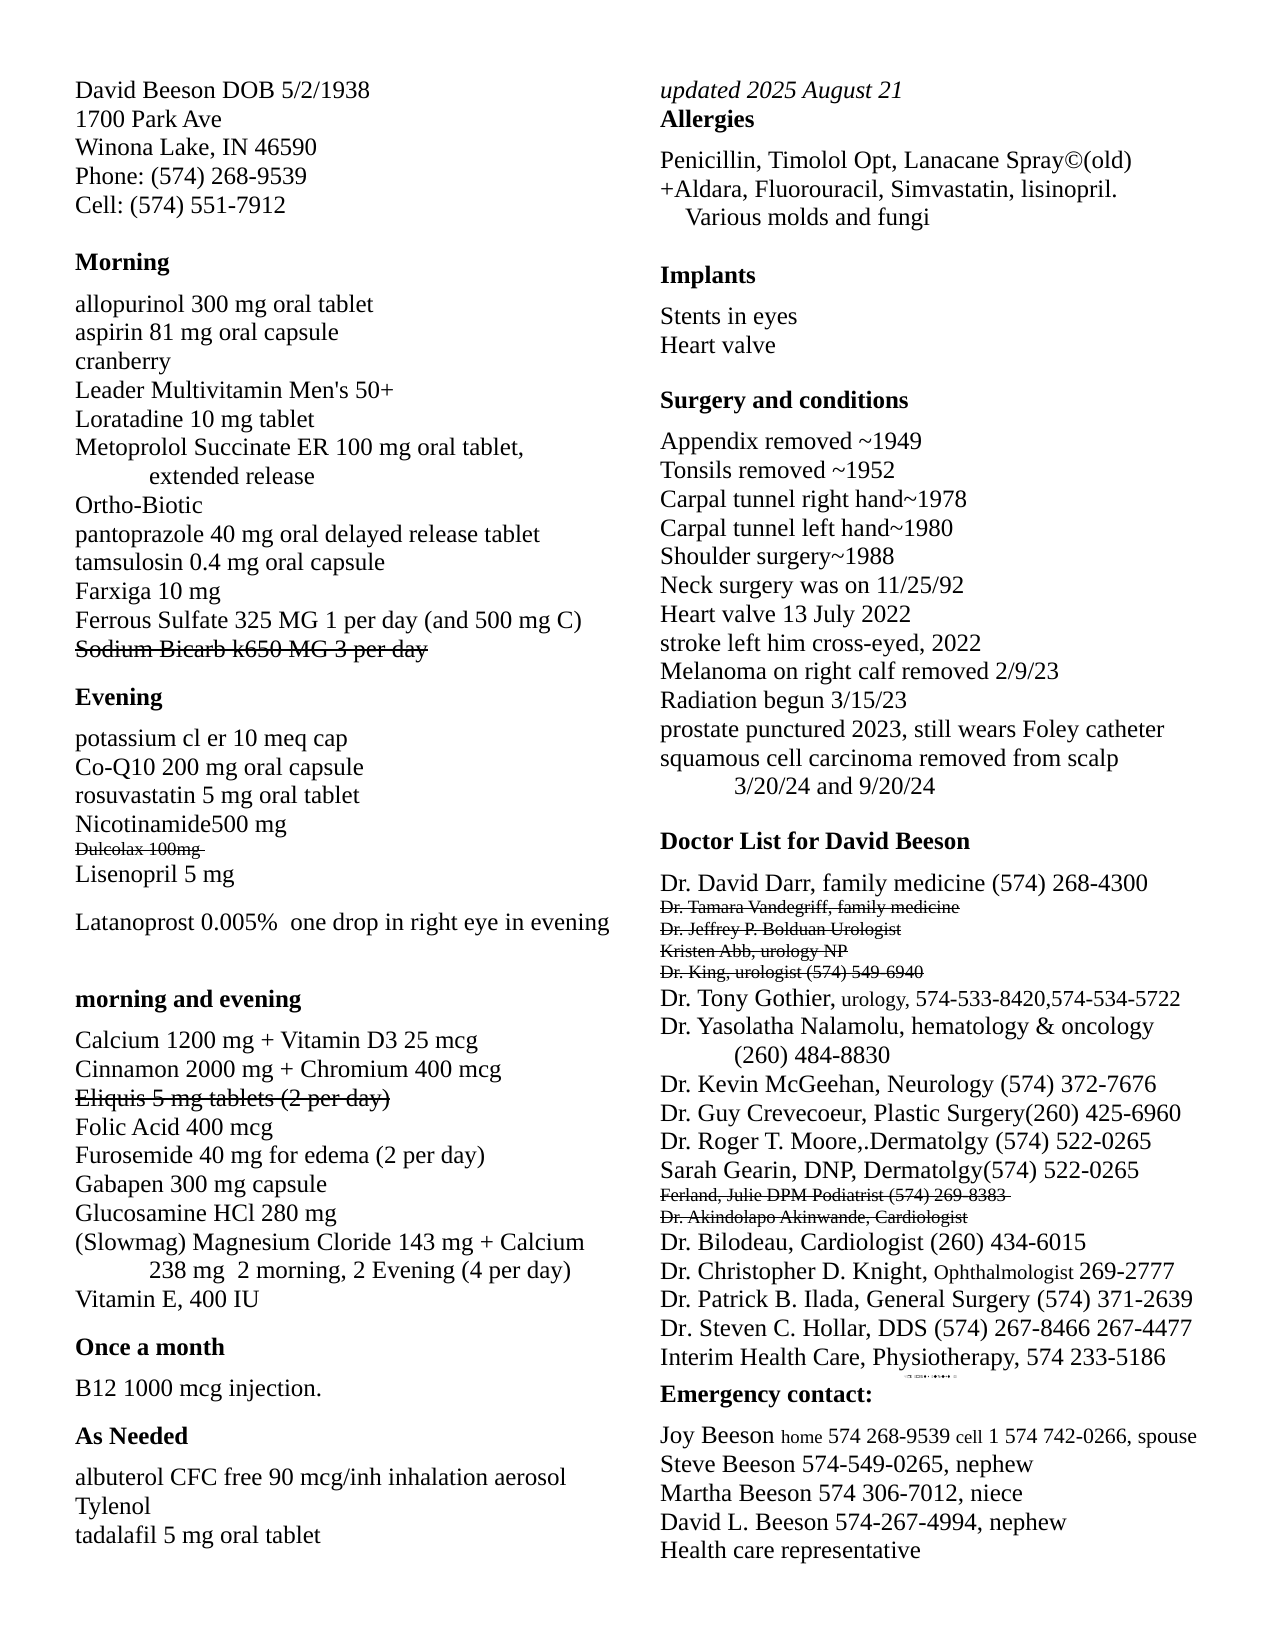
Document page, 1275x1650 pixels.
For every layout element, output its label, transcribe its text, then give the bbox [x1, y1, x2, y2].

text Latanoprost 0.005% one drop in right eye in evening [75, 888, 615, 984]
text Kristen Abb, urology NP [660, 939, 1200, 961]
text Once a month [75, 1332, 615, 1361]
text Dr. David Darr, family medicine (574) 268-4300 [660, 868, 1200, 896]
text Doctor List for David Beeson [660, 826, 1200, 855]
text Dr. Jeffrey P. Bolduan Urologist [660, 918, 1200, 939]
text Dr. Bilodeau, Cardiologist (260) 434-6015 [660, 1227, 1200, 1256]
text Dr. Roger T. Moore,.Dermatolgy (574) 522-0265 [660, 1126, 1200, 1155]
text morning and evening [75, 984, 615, 1013]
text albuterol CFC free 90 mcg/inh inhalation aerosol Tylenol tadalafil 5 mg oral tablet [75, 1462, 615, 1549]
text David L. Beeson 574-267-4994, nephew [660, 1507, 1200, 1536]
text Joy Beeson home 574 268-9539 cell 1 574 742-0266, spouse [660, 1421, 1200, 1449]
text Calcium 1200 mg + Vitamin D3 25 mcg Cinnamon 2000 mg + Chromium 400 mcg Eliquis 5 mg tablets (2 per day) Folic Acid 400 mcg Furosemide 40 mg for edema (2 per day) [75, 1025, 615, 1169]
text Sarah Gearin, DNP, Dermatolgy(574) 522-0265 [660, 1155, 1200, 1184]
text Ferland, Julie DPM Podiatrist (574) 269-8383 [660, 1184, 1200, 1206]
text allopurinol 300 mg oral tablet aspirin 81 mg oral capsule cranberry Leader Multivitamin Men's 50+ Loratadine 10 mg tablet Metoprolol Succinate ER 100 mg oral tablet, extended release Ortho-Biotic pantoprazole 40 mg oral delayed release tablet tamsulosin 0.4 mg oral capsule Farxiga 10 mg Ferrous Sulfate 325 MG 1 per day (and 500 mg C) Sodium Bicarb k650 MG 3 per day [75, 289, 615, 682]
text Dr. Patrick B. Ilada, General Surgery (574) 371-2639 [660, 1284, 1200, 1313]
text Steve Beeson 574-549-0265, nephew [660, 1449, 1200, 1478]
text Dr. Yasolatha Nalamolu, hematology & oncology (260) 484-8830 [660, 1011, 1200, 1069]
text Allergies [660, 104, 1200, 132]
text Dr. Steven C. Hollar, DDS (574) 267-8466 267-4477 [660, 1313, 1200, 1342]
text Gabapen 300 mg capsule Glucosamine HCl 280 mg (Slowmag) Magnesium Cloride 143 mg + Calcium 238 mg 2 morning, 2 Evening (4 per day) Vitamin E, 400 IU [75, 1169, 615, 1332]
text potassium cl er 10 meq cap Co-Q10 200 mg oral capsule rosuvastatin 5 mg oral tablet Nicotinamide500 mg Dulcolax 100mg Lisenopril 5 mg [75, 723, 615, 888]
text Dr. Guy Crevecoeur, Plastic Surgery(260) 425-6960 [660, 1098, 1200, 1126]
text Dr. King, urologist (574) 549-6940 [660, 961, 1200, 983]
text updated 2025 August 21 [660, 75, 1200, 104]
text Martha Beeson 574 306-7012, niece [660, 1478, 1200, 1507]
text Penicillin, Timolol Opt, Lanacane Spray©(old)+Aldara, Fluorouracil, Simvastatin, lisinopril. Various molds and fungi [660, 145, 1200, 260]
text Evening [75, 682, 615, 710]
text Implants [660, 260, 1200, 289]
text B12 1000 mcg injection. [75, 1373, 615, 1402]
text Appendix removed ~1949 Tonsils removed ~1952 Carpal tunnel right hand~1978 Carpal tunnel left hand~1980 Shoulder surgery~1988 Neck surgery was on 11/25/92 Heart valve 13 July 2022 stroke left him cross-eyed, 2022 Melanoma on right calf removed 2/9/23 Radiation begun 3/15/23 prostate punctured 2023, still wears Foley catheter squamous cell carcinoma removed from scalp 3/20/24 and 9/20/24 [660, 426, 1200, 800]
text Dr. Christopher D. Knight, Ophthalmologist 269-2777 [660, 1256, 1200, 1284]
text Health care representative [660, 1536, 1200, 1564]
text David Beeson DOB 5/2/1938 1700 Park Ave Winona Lake, IN 46590 Phone: (574) 268-9539 Cell: (574) 551-7912 Morning [75, 75, 615, 276]
text Interim Health Care, Physiotherapy, 574 233-5186 [660, 1342, 1200, 1371]
text Stents in eyes [660, 301, 1200, 330]
text Dr. Kevin McGeehan, Neurology (574) 372-7676 [660, 1069, 1200, 1098]
text Emergency contact: [660, 1379, 1200, 1408]
text As Needed [75, 1421, 615, 1450]
text Dr. Tony Gothier, urology, 574-533-8420,574-534-5722 [660, 983, 1200, 1011]
text Dr. Akindolapo Akinwande, Cardiologist [660, 1206, 1200, 1227]
text Dr. Tamara Vandegriff, family medicine [660, 896, 1200, 918]
text Surgery and conditions [660, 385, 1200, 414]
text Heart valve [660, 330, 1200, 359]
